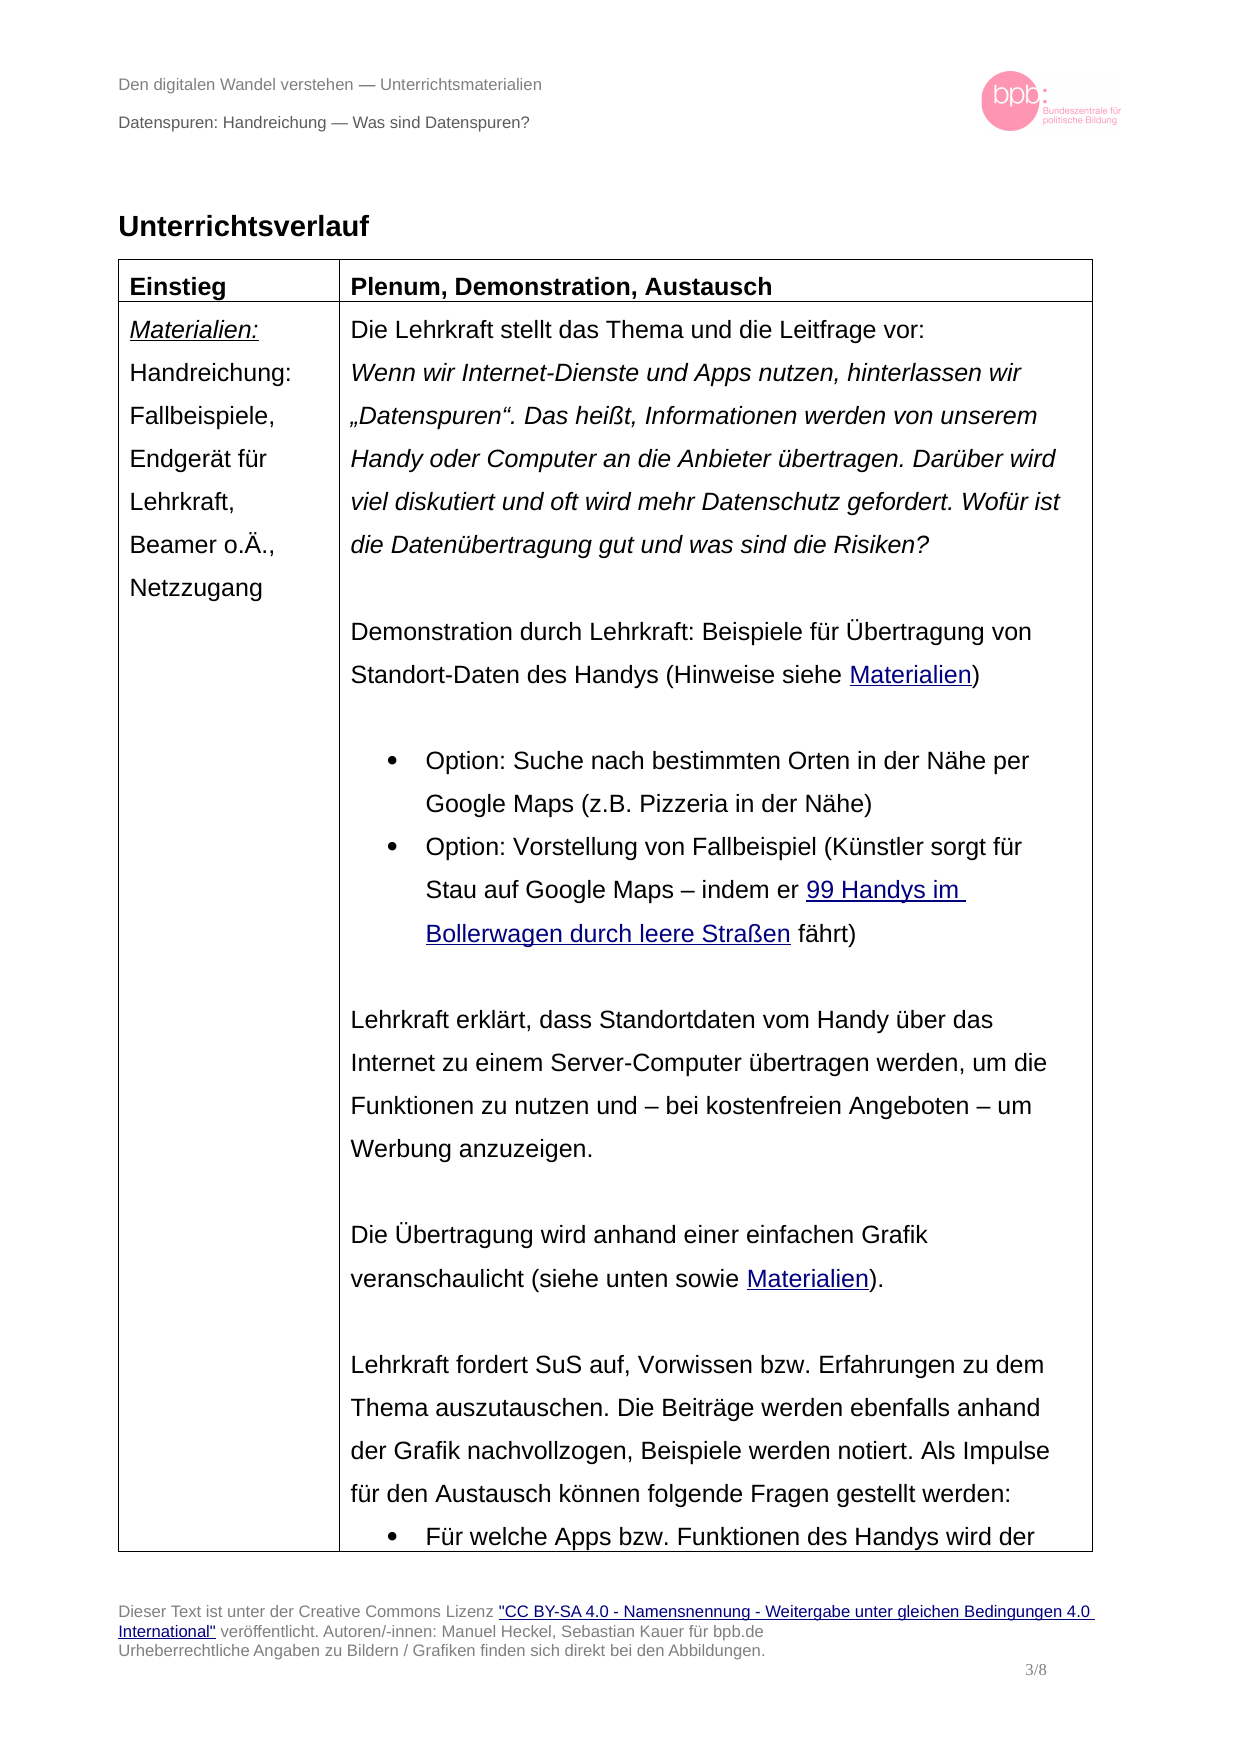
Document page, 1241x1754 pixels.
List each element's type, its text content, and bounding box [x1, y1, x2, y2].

subtitle Unterrichtsverlauf [118, 208, 1122, 242]
table_cell Materialien: Handreichung: Fallbeispiele, Endgerät für Lehrkraft, Beamer o.Ä., Netzzugang [119, 302, 339, 1551]
table_header Einstieg [119, 260, 339, 301]
table_header Plenum, Demonstration, Austausch [340, 260, 1092, 301]
table_cell Die Lehrkraft stellt das Thema und die Leitfrage vor: Wenn wir Internet-Dienste und Apps nutzen, hinterlassen wir „Datenspuren“. Das heißt, Informationen werden von unserem Handy oder Computer an die Anbieter übertragen. Darüber wird viel diskutiert und oft wird mehr Datenschutz gefordert. Wofür ist die Datenübertragung gut und was sind die Risiken? Demonstration durch Lehrkraft: Beispiele für Übertragung von Standort-Daten des Handys (Hinweise siehe Materialien) Option: Suche nach bestimmten Orten in der Nähe per Google Maps (z.B. Pizzeria in der Nähe) Option: Vorstellung von Fallbeispiel (Künstler sorgt für Stau auf Google Maps – indem er 99 Handys im Bollerwagen durch leere Straßen fährt) Lehrkraft erklärt, dass Standortdaten vom Handy über das Internet zu einem Server-Computer übertragen werden, um die Funktionen zu nutzen und – bei kostenfreien Angeboten – um Werbung anzuzeigen. Die Übertragung wird anhand einer einfachen Grafik veranschaulicht (siehe unten sowie Materialien). Lehrkraft fordert SuS auf, Vorwissen bzw. Erfahrungen zu dem Thema auszutauschen. Die Beiträge werden ebenfalls anhand der Grafik nachvollzogen, Beispiele werden notiert. Als Impulse für den Austausch können folgende Fragen gestellt werden: Für welche Apps bzw. Funktionen des Handys wird der [340, 302, 1092, 1551]
